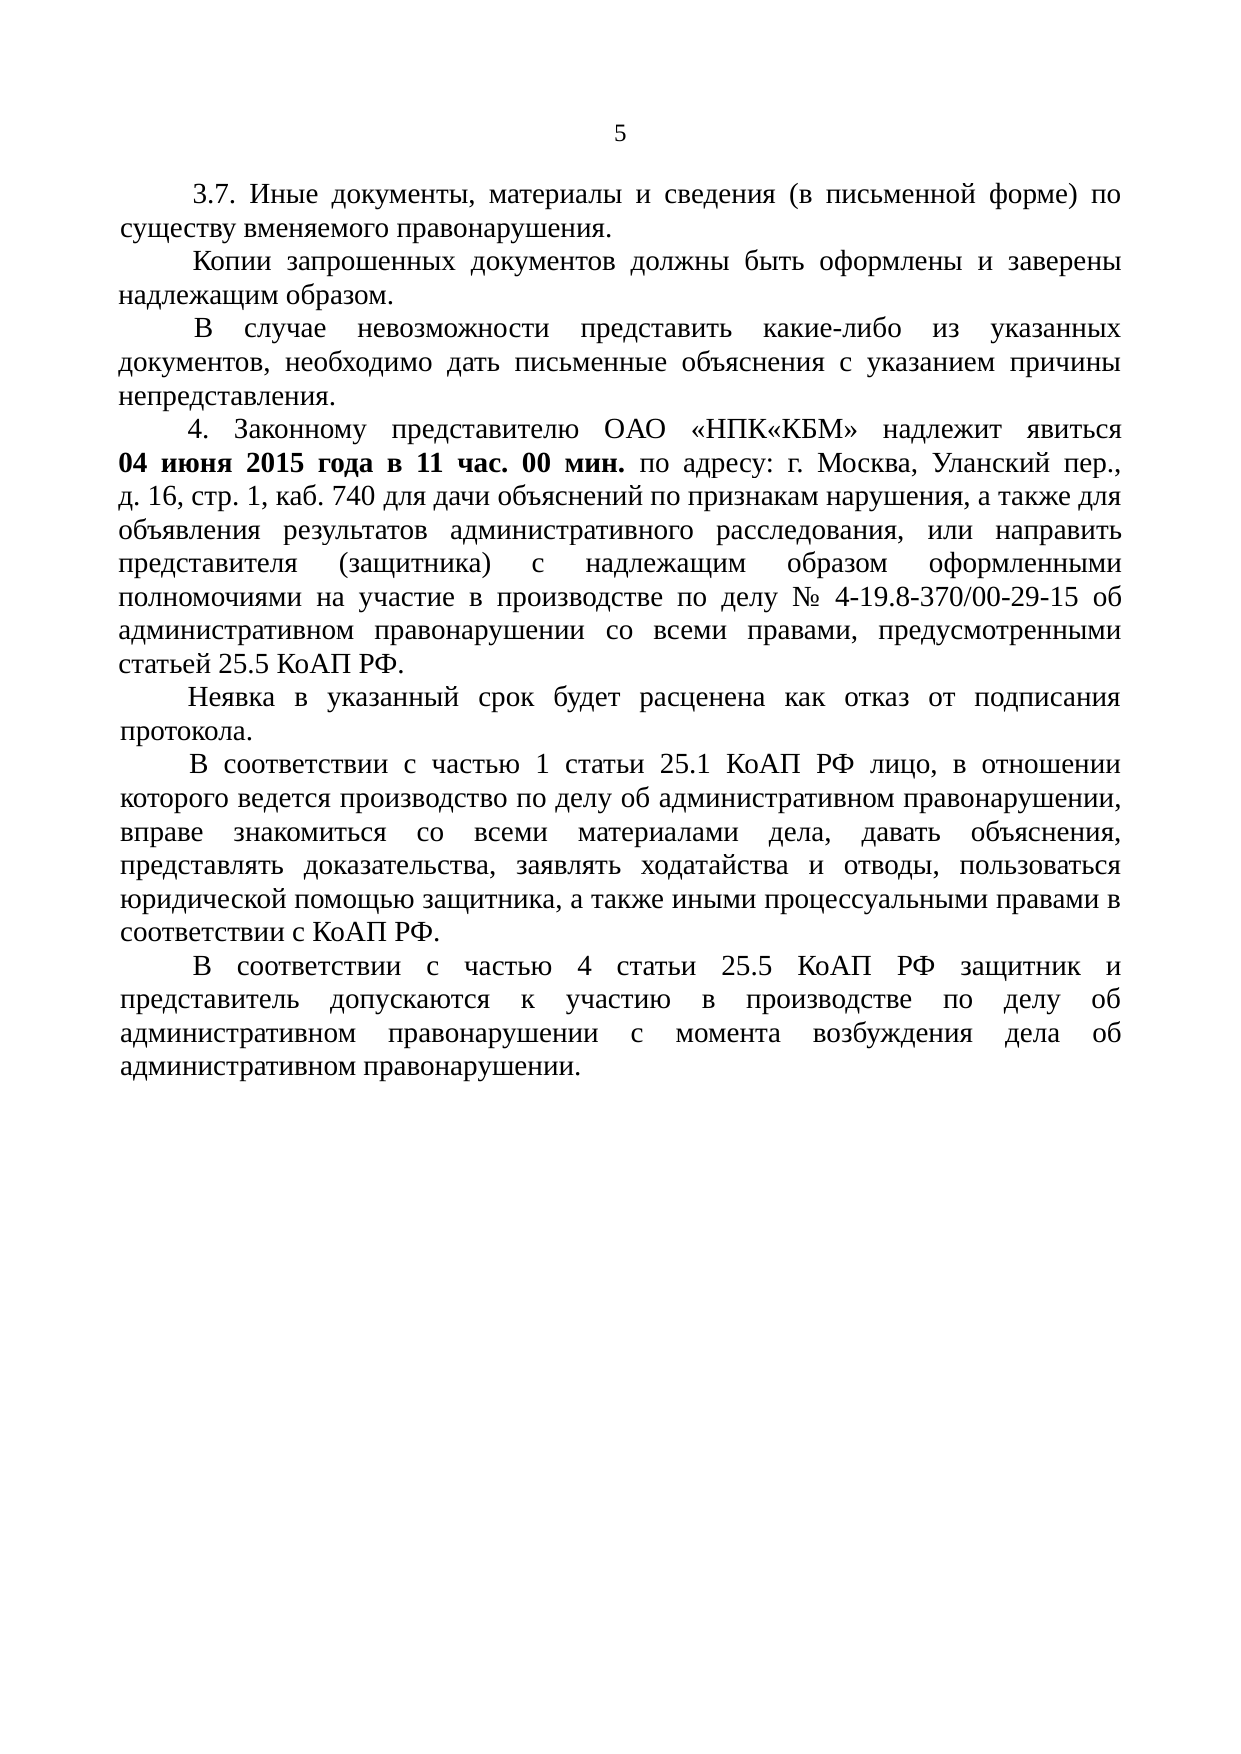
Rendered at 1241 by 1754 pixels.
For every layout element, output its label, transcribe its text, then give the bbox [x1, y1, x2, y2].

text Копии запрошенных документов должны быть оформлены и заверены надлежащим образом. [118, 243, 1122, 311]
text 4. Законному представителю ОАО «НПК«КБМ» надлежит явиться 04 июня 2015 года в 11 час. 00 мин. по адресу: г. Москва, Уланский пер., д. 16, стр. 1, каб. 740 для дачи объяснений по признакам нарушения, а также для объявления результатов административного расследования, или направить представителя (защитника) с надлежащим образом оформленными полномочиями на участие в производстве по делу № 4-19.8-370/00-29-15 об административном правонарушении со всеми правами, предусмотренными статьей 25.5 КоАП РФ. [118, 411, 1122, 679]
text В случае невозможности представить какие-либо из указанных документов, необходимо дать письменные объяснения с указанием причины непредставления. [118, 311, 1122, 411]
text В соответствии с частью 1 статьи 25.1 КоАП РФ лицо, в отношении которого ведется производство по делу об административном правонарушении, вправе знакомиться со всеми материалами дела, давать объяснения, представлять доказательства, заявлять ходатайства и отводы, пользоваться юридической помощью защитника, а также иными процессуальными правами в соответствии с КоАП РФ. [120, 747, 1122, 948]
text В соответствии с частью 4 статьи 25.5 КоАП РФ защитник и представитель допускаются к участию в производстве по делу об административном правонарушении с момента возбуждения дела об административном правонарушении. [120, 948, 1122, 1082]
text 3.7. Иные документы, материалы и сведения (в письменной форме) по существу вменяемого правонарушения. [120, 176, 1122, 243]
text Неявка в указанный срок будет расценена как отказ от подписания протокола. [120, 679, 1122, 747]
